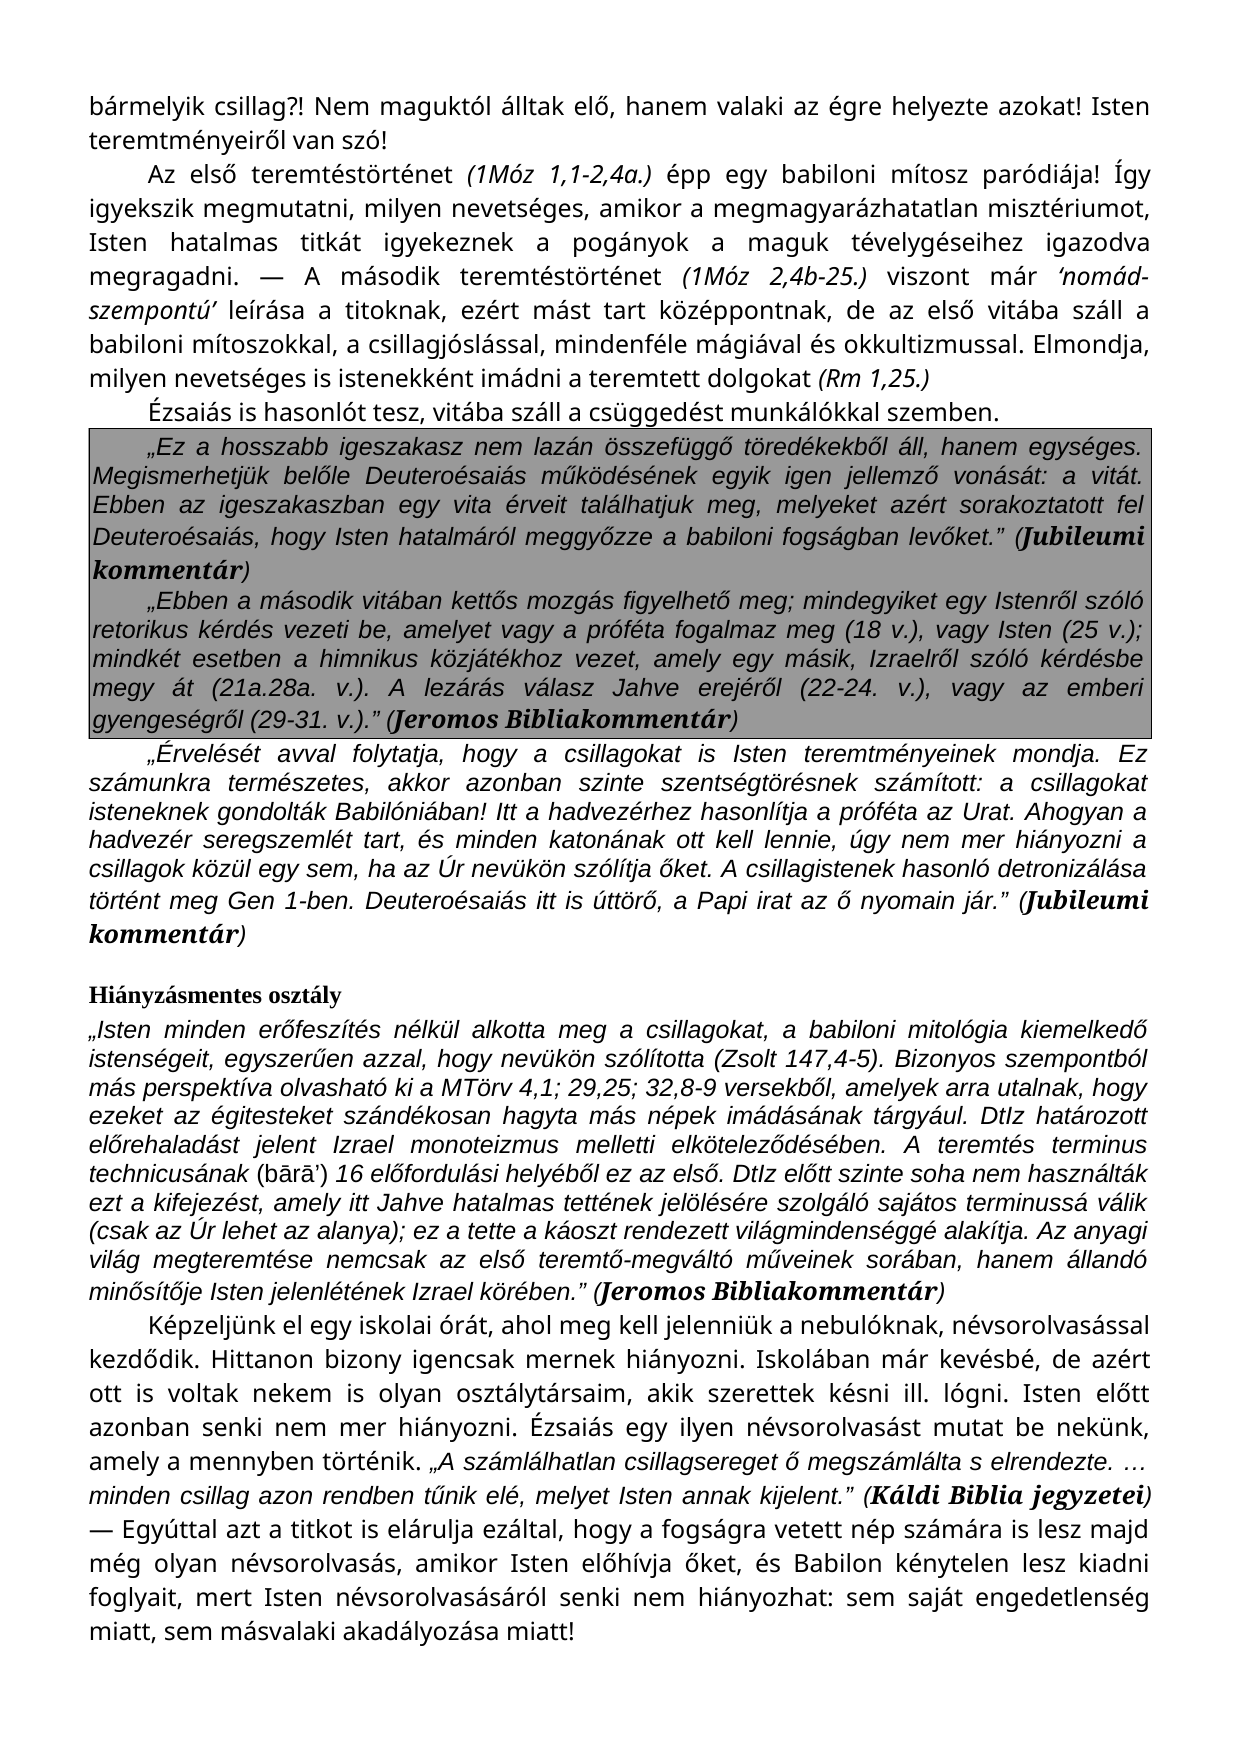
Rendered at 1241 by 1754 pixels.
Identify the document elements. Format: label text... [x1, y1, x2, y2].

text bármelyik csillag?! Nem maguktól álltak elő, hanem valaki az égre helyezte azokat! Isten teremtményeiről van szó! [88, 88, 1152, 156]
text Ézsaiás is hasonlót tesz, vitába száll a csüggedést munkálókkal szemben. [88, 394, 1152, 428]
text „Ebben a második vitában kettős mozgás figyelhető meg; mindegyiket egy Istenről szóló retorikus kérdés vezeti be, amelyet vagy a próféta fogalmaz meg (18 v.), vagy Isten (25 v.); mindkét esetben a himnikus közjátékhoz vezet, amely egy másik, Izraelről szóló kérdésbe megy át (21a.28a. v.). A lezárás válasz Jahve erejéről (22-24. v.), vagy az emberi gyengeségről (29-31. v.).” (Jeromos Bibliakommentár) [90, 582, 1151, 738]
text Az első teremtéstörténet (1Móz 1,1-2,4a.) épp egy babiloni mítosz paródiája! Így igyekszik megmutatni, milyen nevetséges, amikor a megmagyarázhatatlan misztériumot, Isten hatalmas titkát igyekeznek a pogányok a maguk tévelygéseihez igazodva megragadni. — A második teremtéstörténet (1Móz 2,4b-25.) viszont már ‘nomád-szempontú’ leírása a titoknak, ezért mást tart középpontnak, de az első vitába száll a babiloni mítoszokkal, a csillagjóslással, mindenféle mágiával és okkultizmussal. Elmondja, milyen nevetséges is istenekként imádni a teremtett dolgokat (Rm 1,25.) [88, 156, 1152, 394]
text „Érvelését avval folytatja, hogy a csillagokat is Isten teremtményeinek mondja. Ez számunkra természetes, akkor azonban szinte szentségtörésnek számított: a csillagokat isteneknek gondolták Babilóniában! Itt a hadvezérhez hasonlítja a próféta az Urat. Ahogyan a hadvezér seregszemlét tart, és minden katonának ott kell lennie, úgy nem mer hiányozni a csillagok közül egy sem, ha az Úr nevükön szólítja őket. A csillagistenek hasonló detronizálása történt meg Gen 1-ben. Deuteroésaiás itt is úttörő, a Papi irat az ő nyomain jár.” (Jubileumi kommentár) [88, 739, 1152, 951]
text „Ez a hosszabb igeszakasz nem lazán összefüggő töredékekből áll, hanem egységes. Megismerhetjük belőle Deuteroésaiás működésének egyik igen jellemző vonását: a vitát. Ebben az igeszakaszban egy vita érveit találhatjuk meg, melyeket azért sorakoztatott fel Deuteroésaiás, hogy Isten hatalmáról meggyőzze a babiloni fogságban levőket.” (Jubileumi kommentár) [90, 429, 1151, 582]
subtitle Hiányzásmentes osztály [88, 980, 1152, 1009]
text Képzeljünk el egy iskolai órát, ahol meg kell jelenniük a nebulóknak, névsorolvasással kezdődik. Hittanon bizony igencsak mernek hiányozni. Iskolában már kevésbé, de azért ott is voltak nekem is olyan osztálytársaim, akik szerettek késni ill. lógni. Isten előtt azonban senki nem mer hiányozni. Ézsaiás egy ilyen névsorolvasást mutat be nekünk, amely a mennyben történik. „A számlálhatlan csillagsereget ő megszámlálta s elrendezte. … minden csillag azon rendben tűnik elé, melyet Isten annak kijelent.” (Káldi Biblia jegyzetei) — Egyúttal azt a titkot is elárulja ezáltal, hogy a fogságra vetett nép számára is lesz majd még olyan névsorolvasás, amikor Isten előhívja őket, és Babilon kénytelen lesz kiadni foglyait, mert Isten névsorolvasásáról senki nem hiányozhat: sem saját engedetlenség miatt, sem másvalaki akadályozása miatt! [88, 1308, 1152, 1647]
text „Isten minden erőfeszítés nélkül alkotta meg a csillagokat, a babiloni mitológia kiemelkedő istenségeit, egyszerűen azzal, hogy nevükön szólította (Zsolt 147,4-5). Bizonyos szempontból más perspektíva olvasható ki a MTörv 4,1; 29,25; 32,8-9 versekből, amelyek arra utalnak, hogy ezeket az égitesteket szándékosan hagyta más népek imádásának tárgyául. DtIz határozott előrehaladást jelent Izrael monoteizmus melletti elköteleződésében. A teremtés terminus technicusának (bārā’) 16 előfordulási helyéből ez az első. DtIz előtt szinte soha nem használták ezt a kifejezést, amely itt Jahve hatalmas tettének jelölésére szolgáló sajátos terminussá válik (csak az Úr lehet az alanya); ez a tette a káoszt rendezett világmindenséggé alakítja. Az anyagi világ megteremtése nemcsak az első teremtő-megváltó műveinek sorában, hanem állandó minősítője Isten jelenlétének Izrael körében.” (Jeromos Bibliakommentár) [88, 1015, 1152, 1308]
